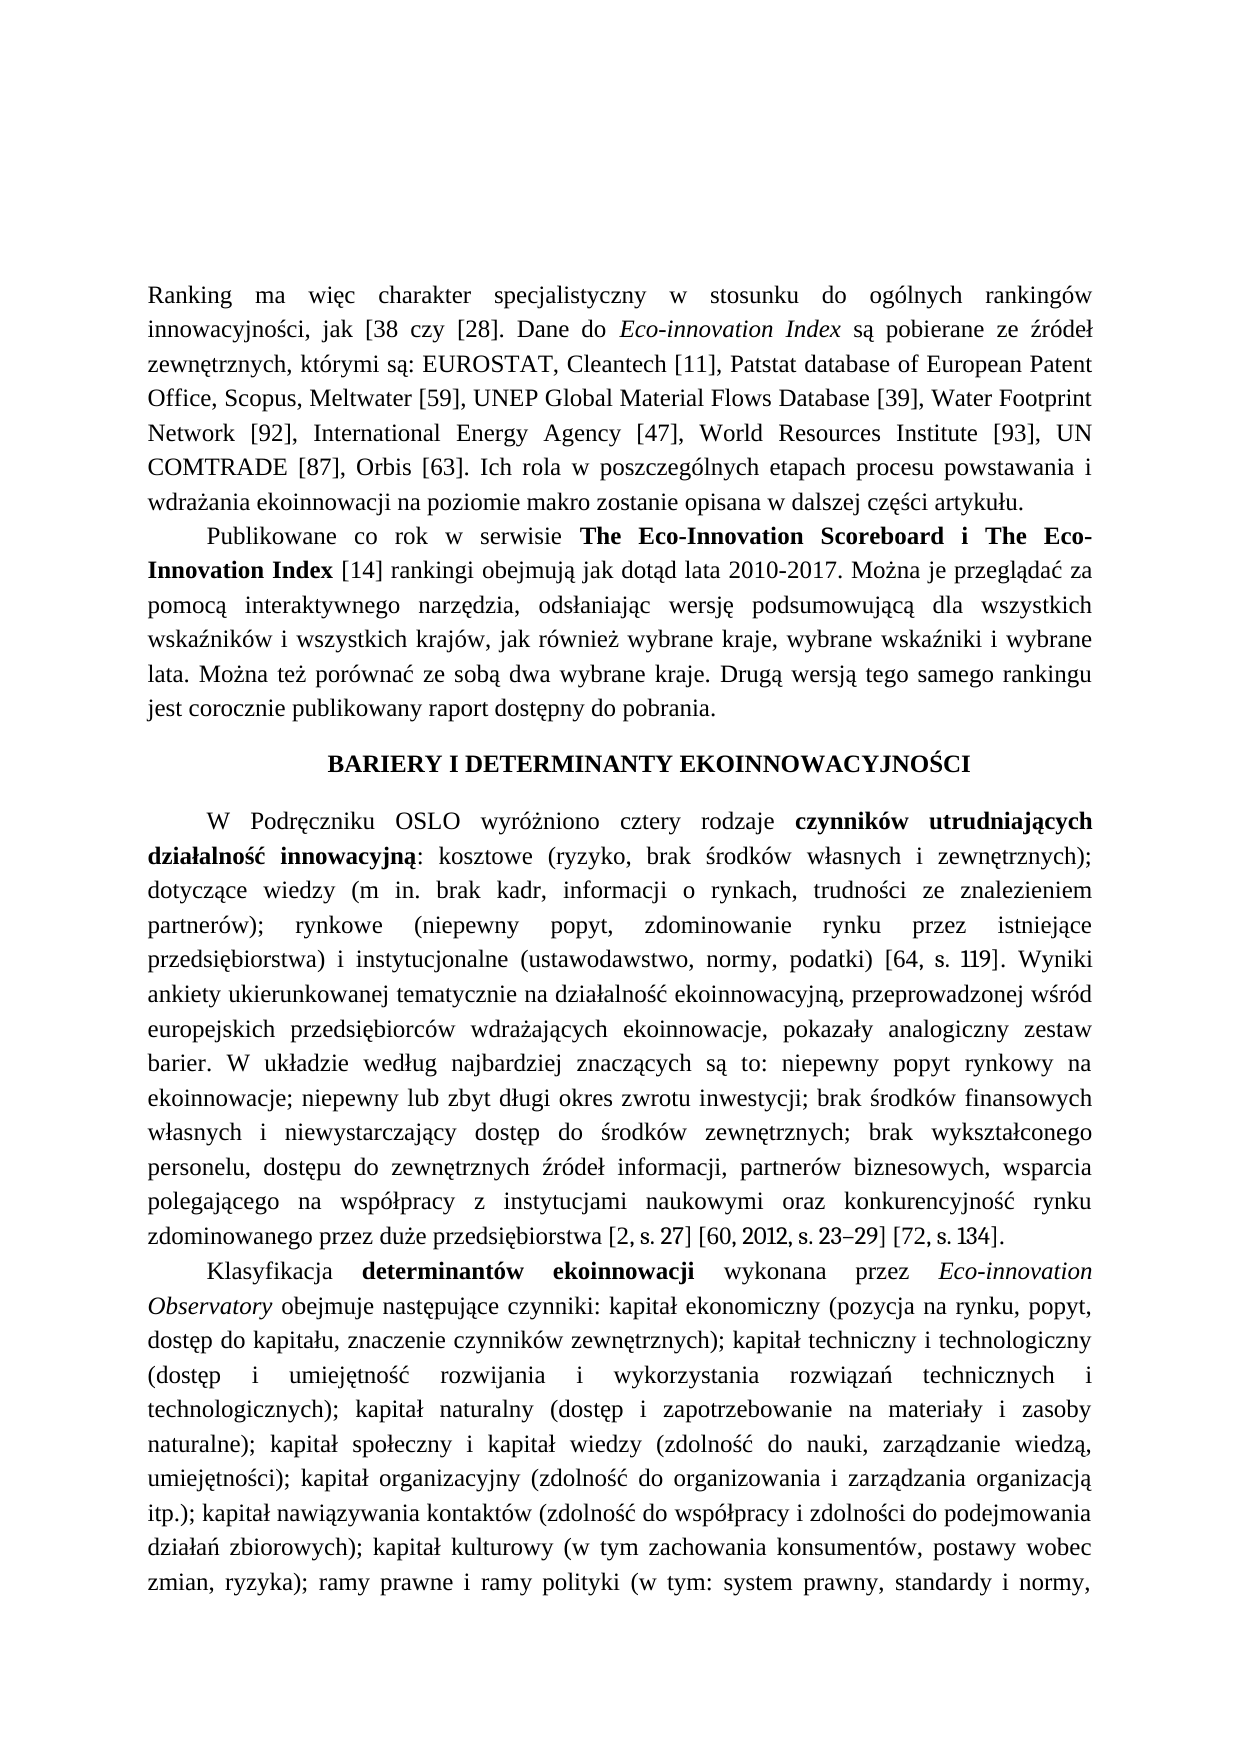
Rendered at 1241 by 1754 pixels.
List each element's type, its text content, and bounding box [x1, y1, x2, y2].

subtitle BARIERY I DETERMINANTY EKOINNOWACYJNOŚCI [327, 749, 1117, 778]
text Ranking ma więc charakter specjalistyczny w stosunku do ogólnych rankingów innowacyjności, jak [38 czy [28]. Dane do Eco-innovation Index są pobierane ze źródeł zewnętrznych, którymi są: EUROSTAT, Cleantech [11], Patstat database of European Patent Office, Scopus, Meltwater [59], UNEP Global Material Flows Database [39], Water Footprint Network [92], International Energy Agency [47], World Resources Institute [93], UN COMTRADE [87], Orbis [63]. Ich rola w poszczególnych etapach procesu powstawania i wdrażania ekoinnowacji na poziomie makro zostanie opisana w dalszej części artykułu. [147, 280, 1093, 515]
text Publikowane co rok w serwisie The Eco-Innovation Scoreboard i The Eco- Innovation Index [14] rankingi obejmują jak dotąd lata 2010-2017. Można je przeglądać za pomocą interaktywnego narzędzia, odsłaniając wersję podsumowującą dla wszystkich wskaźników i wszystkich krajów, jak również wybrane kraje, wybrane wskaźniki i wybrane lata. Można też porównać ze sobą dwa wybrane kraje. Drugą wersją tego samego rankingu jest corocznie publikowany raport dostępny do pobrania. [147, 521, 1093, 722]
text Klasyfikacja determinantów ekoinnowacji wykonana przez Eco-innovation Observatory obejmuje następujące czynniki: kapitał ekonomiczny (pozycja na rynku, popyt, dostęp do kapitału, znaczenie czynników zewnętrznych); kapitał techniczny i technologiczny (dostęp i umiejętność rozwijania i wykorzystania rozwiązań technicznych i technologicznych); kapitał naturalny (dostęp i zapotrzebowanie na materiały i zasoby naturalne); kapitał społeczny i kapitał wiedzy (zdolność do nauki, zarządzanie wiedzą, umiejętności); kapitał organizacyjny (zdolność do organizowania i zarządzania organizacją itp.); kapitał nawiązywania kontaktów (zdolność do współpracy i zdolności do podejmowania działań zbiorowych); kapitał kulturowy (w tym zachowania konsumentów, postawy wobec zmian, ryzyka); ramy prawne i ramy polityki (w tym: system prawny, standardy i normy, [147, 1256, 1093, 1595]
text W Podręczniku OSLO wyróżniono cztery rodzaje czynników utrudniających działalność innowacyjną: kosztowe (ryzyko, brak środków własnych i zewnętrznych); dotyczące wiedzy (m in. brak kadr, informacji o rynkach, trudności ze znalezieniem partnerów); rynkowe (niepewny popyt, zdominowanie rynku przez istniejące przedsiębiorstwa) i instytucjonalne (ustawodawstwo, normy, podatki) [64, s. 119]. Wyniki ankiety ukierunkowanej tematycznie na działalność ekoinnowacyjną, przeprowadzonej wśród europejskich przedsiębiorców wdrażających ekoinnowacje, pokazały analogiczny zestaw barier. W układzie według najbardziej znaczących są to: niepewny popyt rynkowy na ekoinnowacje; niepewny lub zbyt długi okres zwrotu inwestycji; brak środków finansowych własnych i niewystarczający dostęp do środków zewnętrznych; brak wykształconego personelu, dostępu do zewnętrznych źródeł informacji, partnerów biznesowych, wsparcia polegającego na współpracy z instytucjami naukowymi oraz konkurencyjność rynku zdominowanego przez duże przedsiębiorstwa [2, s. 27] [60, 2012, s. 23–29] [72, s. 134]. [147, 806, 1093, 1250]
